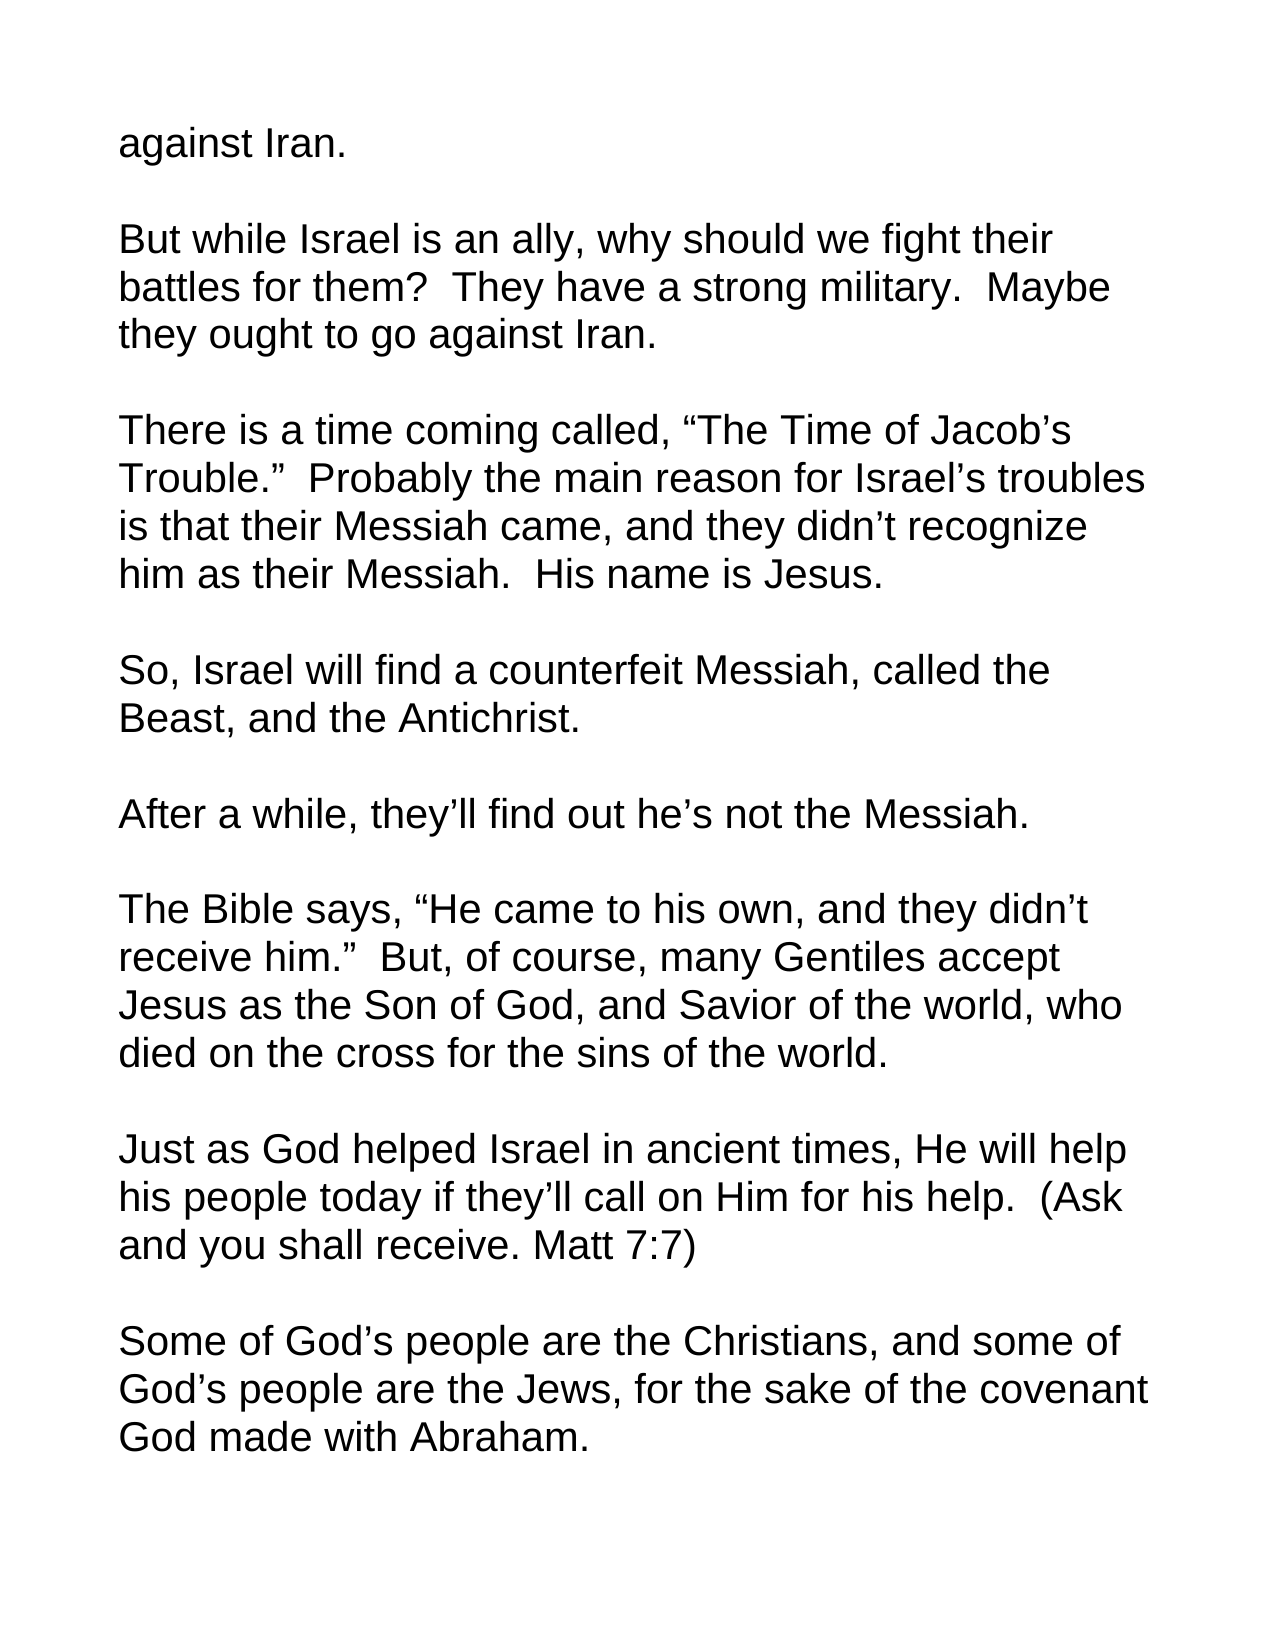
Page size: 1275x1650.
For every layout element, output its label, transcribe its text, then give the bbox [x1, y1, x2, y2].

text Some of God’s people are the Christians, and some of God’s people are the Jews, for the sake of the covenant God made with Abraham. [118, 1316, 1157, 1460]
text The Bible says, “He came to his own, and they didn’t receive him.” But, of course, many Gentiles accept Jesus as the Son of God, and Savior of the world, who died on the cross for the sins of the world. [118, 885, 1157, 1076]
text So, Israel will find a counterfeit Messiah, called the Beast, and the Antichrist. [118, 645, 1157, 741]
text against Iran. [118, 118, 1157, 166]
text But while Israel is an ally, why should we fight their battles for them? They have a strong military. Maybe they ought to go against Iran. [118, 214, 1157, 358]
text There is a time coming called, “The Time of Jacob’s Trouble.” Probably the main reason for Israel’s troubles is that their Messiah came, and they didn’t recognize him as their Messiah. His name is Jesus. [118, 406, 1157, 597]
text Just as God helped Israel in ancient times, He will help his people today if they’ll call on Him for his help. (Ask and you shall receive. Matt 7:7) [118, 1124, 1157, 1268]
text After a while, they’ll find out he’s not the Messiah. [118, 789, 1157, 837]
